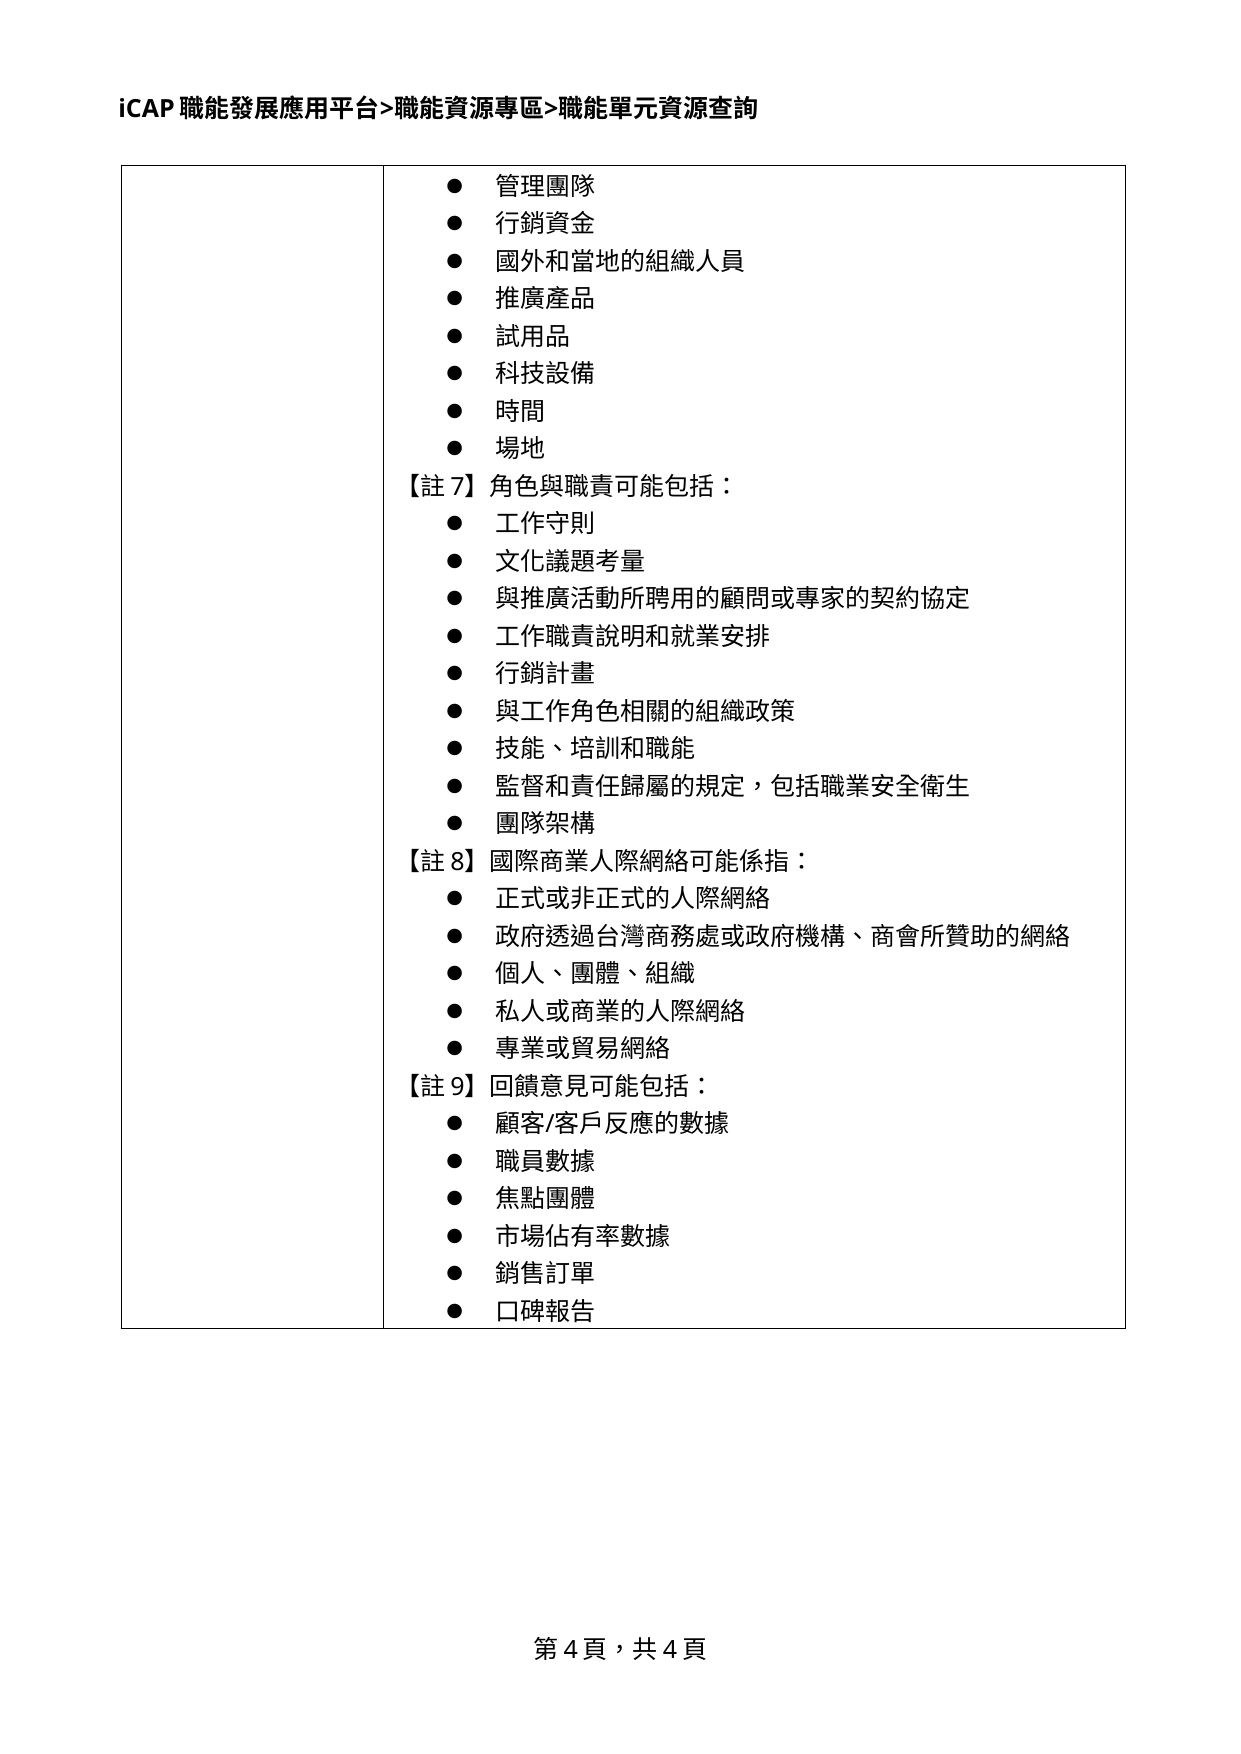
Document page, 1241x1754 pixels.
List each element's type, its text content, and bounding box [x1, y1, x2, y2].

table_cell [122, 166, 383, 1328]
table_cell 【註1】推廣活動可能包括： 廣告 客戶活動 展示活動 發送免費試用品 員工活動 媒體發表會 產品發表會 網頁 【註2】資訊來源管道可能包括： 學者和訓練機構 台灣商務處和其它政府部門和機構 外國大使館、領事館、台灣及海外的政府部門和機構 貿易和產業刊物 【註3】組織規定可能包括： 平等就業機會原則和實踐 產品和/或服務的職責分配 保密性和安全性規定 文化議題的考量 資源限制 道德標準 歸檔和記錄儲存流程 目標、目的、計畫、系統和流程 法規和組織政策/指南和要求 職業安全衛生之政策、程序和計畫 付款和交付方案 定價和折扣策略 品質和持續改善流程與標準 品保和/或程序說明手冊 更換和退款政策和程序 【註4】文化適當性可能係指： 所要進行的產品和/或服務推廣活動對於當地文化的適當性 【註5】指定人員或團體可能係指： 同事 委員會 顧客 外部組織，例如台灣商務處、政府部門和機構、商會 直屬管理團隊 主管 【註6】人員與資源可能涉及： 負責推廣活動特定目的的外包商 管理團隊 行銷資金 國外和當地的組織人員 推廣產品 試用品 科技設備 時間 場地 【註7】角色與職責可能包括： 工作守則 文化議題考量 與推廣活動所聘用的顧問或專家的契約協定 工作職責說明和就業安排 行銷計畫 與工作角色相關的組織政策 技能、培訓和職能 監督和責任歸屬的規定，包括職業安全衛生 團隊架構 【註8】國際商業人際網絡可能係指： 正式或非正式的人際網絡 政府透過台灣商務處或政府機構、商會所贊助的網絡 個人、團體、組織 私人或商業的人際網絡 專業或貿易網絡 【註9】回饋意見可能包括： 顧客/客戶反應的數據 職員數據 焦點團體 市場佔有率數據 銷售訂單 口碑報告 [384, 166, 1125, 1328]
